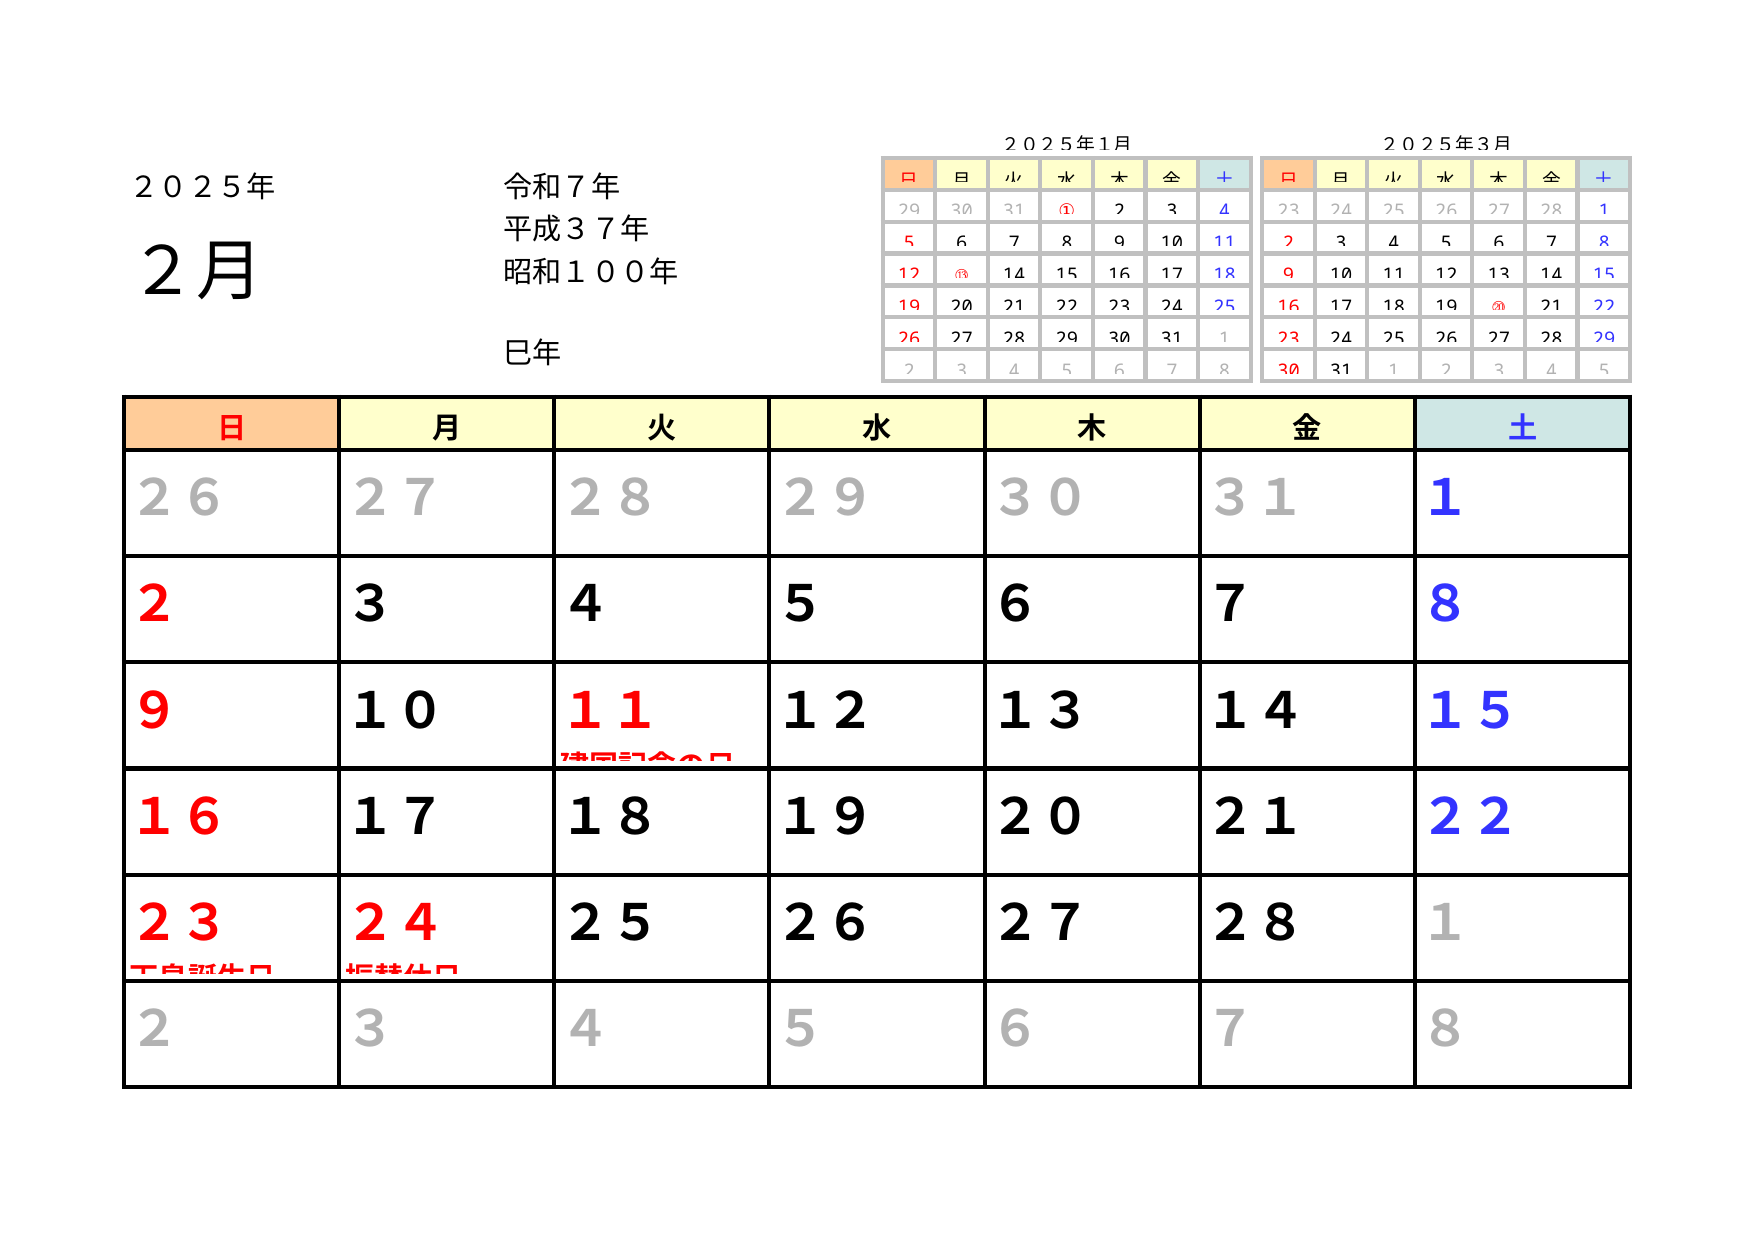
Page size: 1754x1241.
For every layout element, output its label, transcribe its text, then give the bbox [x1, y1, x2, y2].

table_cell 土 [1200, 160, 1249, 188]
table_cell 25 [1200, 288, 1249, 315]
table_cell １９ [771, 771, 983, 873]
table_cell １５ [1417, 664, 1628, 766]
table_cell 16 [1264, 288, 1313, 315]
table_cell 6 [937, 224, 986, 251]
table_cell 19 [885, 288, 933, 315]
table_cell 8 [1580, 224, 1628, 251]
table_cell ７ [1202, 983, 1413, 1085]
table_cell 29 [885, 192, 933, 219]
table_cell 30 [937, 192, 986, 219]
table_cell １７ [341, 771, 552, 873]
table_cell ６ [987, 558, 1198, 660]
table_cell ３ [341, 983, 552, 1085]
table_cell 22 [1042, 288, 1091, 315]
table_header 日 [126, 399, 337, 448]
table_cell 10 [1317, 256, 1365, 283]
table_cell １０ [341, 664, 552, 766]
table_cell ２５ [556, 877, 767, 979]
table_header ２０２５年 [124, 158, 492, 212]
table_cell ３０ [987, 452, 1198, 554]
table_cell 7 [990, 224, 1038, 251]
table_cell 12 [1422, 256, 1470, 283]
table_cell ２７ [987, 877, 1198, 979]
table_cell １２ [771, 664, 983, 766]
table_cell 24 [1148, 288, 1196, 315]
table_cell １ [1417, 452, 1628, 554]
table_cell 27 [1474, 319, 1523, 347]
table_cell ⑬ [937, 256, 986, 283]
table_cell 3 [1474, 351, 1523, 379]
table_cell 19 [1422, 288, 1470, 315]
table_cell 25 [1369, 319, 1418, 347]
table_cell 5 [1580, 351, 1628, 379]
table_cell 土 [1580, 160, 1628, 188]
table_header 令和７年 平成３７年 昭和１００年 巳年 [498, 118, 877, 389]
table_cell 24 [1317, 192, 1365, 219]
table_cell 24 [1317, 319, 1365, 347]
table_cell ２８ [1202, 877, 1413, 979]
table_cell 2 [1095, 192, 1143, 219]
table_cell 26 [885, 319, 933, 347]
table_header 土 [1417, 399, 1628, 448]
table_cell 31 [1317, 351, 1365, 379]
table_cell ２１ [1202, 771, 1413, 873]
table_cell 10 [1148, 224, 1196, 251]
table_cell 日 [1264, 160, 1313, 188]
table_cell 3 [1317, 224, 1365, 251]
table_cell 2 [1422, 351, 1470, 379]
table_cell 1 [1369, 351, 1418, 379]
table_cell 12 [885, 256, 933, 283]
table_header [877, 118, 1256, 389]
table_cell 水 [1042, 160, 1091, 188]
table_cell 17 [1148, 256, 1196, 283]
table_header ２０２５年３月 [1262, 124, 1630, 156]
table_cell 8 [1200, 351, 1249, 379]
table_cell ２６ [771, 877, 983, 979]
table_cell 5 [1422, 224, 1470, 251]
table_cell 23 [1264, 192, 1313, 219]
table_cell 9 [1095, 224, 1143, 251]
table_cell 15 [1580, 256, 1628, 283]
table_header 水 [771, 399, 983, 448]
table_cell ８ [1417, 983, 1628, 1085]
table_cell 15 [1042, 256, 1091, 283]
table_cell ２７ [341, 452, 552, 554]
table_cell ２ [126, 983, 337, 1085]
table_cell ９ [126, 664, 337, 766]
table_cell 9 [1264, 256, 1313, 283]
table_cell ４ [556, 558, 767, 660]
table_cell 25 [1369, 192, 1418, 219]
table_cell １６ [126, 771, 337, 873]
table_cell 27 [937, 319, 986, 347]
table_cell 23 [1264, 319, 1313, 347]
table_cell ⑳ [1474, 288, 1523, 315]
table_cell ２月 [124, 212, 492, 320]
table_cell 1 [1580, 192, 1628, 219]
table_cell 4 [1527, 351, 1575, 379]
table_cell 5 [1042, 351, 1091, 379]
table_cell [118, 389, 1636, 1095]
table_cell ８ [1417, 558, 1628, 660]
table_cell １３ [987, 664, 1198, 766]
table_cell 1 [1200, 319, 1249, 347]
table_cell 21 [990, 288, 1038, 315]
table_cell 2 [885, 351, 933, 379]
table_cell 27 [1474, 192, 1523, 219]
table_cell ２８ [556, 452, 767, 554]
table_cell 水 [1422, 160, 1470, 188]
table_cell 20 [937, 288, 986, 315]
table_cell 18 [1200, 256, 1249, 283]
table_cell ２ [126, 558, 337, 660]
table_cell 11 [1200, 224, 1249, 251]
table_cell 4 [1200, 192, 1249, 219]
table_cell １１ 建国記念の日 [556, 664, 767, 766]
table_cell 火 [1369, 160, 1418, 188]
table_cell 29 [1042, 319, 1091, 347]
table_cell 7 [1527, 224, 1575, 251]
table_cell 4 [990, 351, 1038, 379]
table_cell １４ [1202, 664, 1413, 766]
table_cell 30 [1264, 351, 1313, 379]
table_cell ２９ [771, 452, 983, 554]
table_cell 28 [1527, 192, 1575, 219]
table_cell 13 [1474, 256, 1523, 283]
table_cell 30 [1095, 319, 1143, 347]
table_cell ７ [1202, 558, 1413, 660]
table_cell 金 [1527, 160, 1575, 188]
table_cell 14 [990, 256, 1038, 283]
table_cell 21 [1527, 288, 1575, 315]
table_cell 26 [1422, 192, 1470, 219]
table_cell 26 [1422, 319, 1470, 347]
table_cell ２４ 振替休日 [341, 877, 552, 979]
table_cell 8 [1042, 224, 1091, 251]
table_header [118, 118, 497, 389]
table_header 月 [341, 399, 552, 448]
table_cell 月 [937, 160, 986, 188]
table_cell ① [1042, 192, 1091, 219]
table_cell 月 [1317, 160, 1365, 188]
table_cell 火 [990, 160, 1038, 188]
table_cell 5 [885, 224, 933, 251]
table_cell ２２ [1417, 771, 1628, 873]
table_header 金 [1202, 399, 1413, 448]
table_cell 28 [1527, 319, 1575, 347]
table_cell 日 [885, 160, 933, 188]
table_cell ５ [771, 558, 983, 660]
table_cell 14 [1527, 256, 1575, 283]
table_cell 2 [1264, 224, 1313, 251]
table_cell ２３ 天皇誕生日 [126, 877, 337, 979]
table_cell 4 [1369, 224, 1418, 251]
table_header 火 [556, 399, 767, 448]
table_cell 11 [1369, 256, 1418, 283]
table_cell １ [1417, 877, 1628, 979]
table_cell ５ [771, 983, 983, 1085]
table_cell ３１ [1202, 452, 1413, 554]
table_cell １８ [556, 771, 767, 873]
table_header 木 [987, 399, 1198, 448]
table_cell 29 [1580, 319, 1628, 347]
table_cell ２０ [987, 771, 1198, 873]
table_cell 木 [1095, 160, 1143, 188]
table_cell 23 [1095, 288, 1143, 315]
table_cell 木 [1474, 160, 1523, 188]
table_cell 31 [1148, 319, 1196, 347]
table_cell 28 [990, 319, 1038, 347]
table_cell 3 [1148, 192, 1196, 219]
table_cell 17 [1317, 288, 1365, 315]
table_header ２０２５年１月 [883, 124, 1251, 156]
table_cell 31 [990, 192, 1038, 219]
table_cell 3 [937, 351, 986, 379]
table_cell 6 [1474, 224, 1523, 251]
table_header [1256, 118, 1636, 389]
table_cell 22 [1580, 288, 1628, 315]
table_cell 18 [1369, 288, 1418, 315]
table_cell 6 [1095, 351, 1143, 379]
table_cell ２６ [126, 452, 337, 554]
table_cell 16 [1095, 256, 1143, 283]
table_cell ４ [556, 983, 767, 1085]
table_cell ６ [987, 983, 1198, 1085]
table_cell 金 [1148, 160, 1196, 188]
table_cell ３ [341, 558, 552, 660]
table_cell 7 [1148, 351, 1196, 379]
